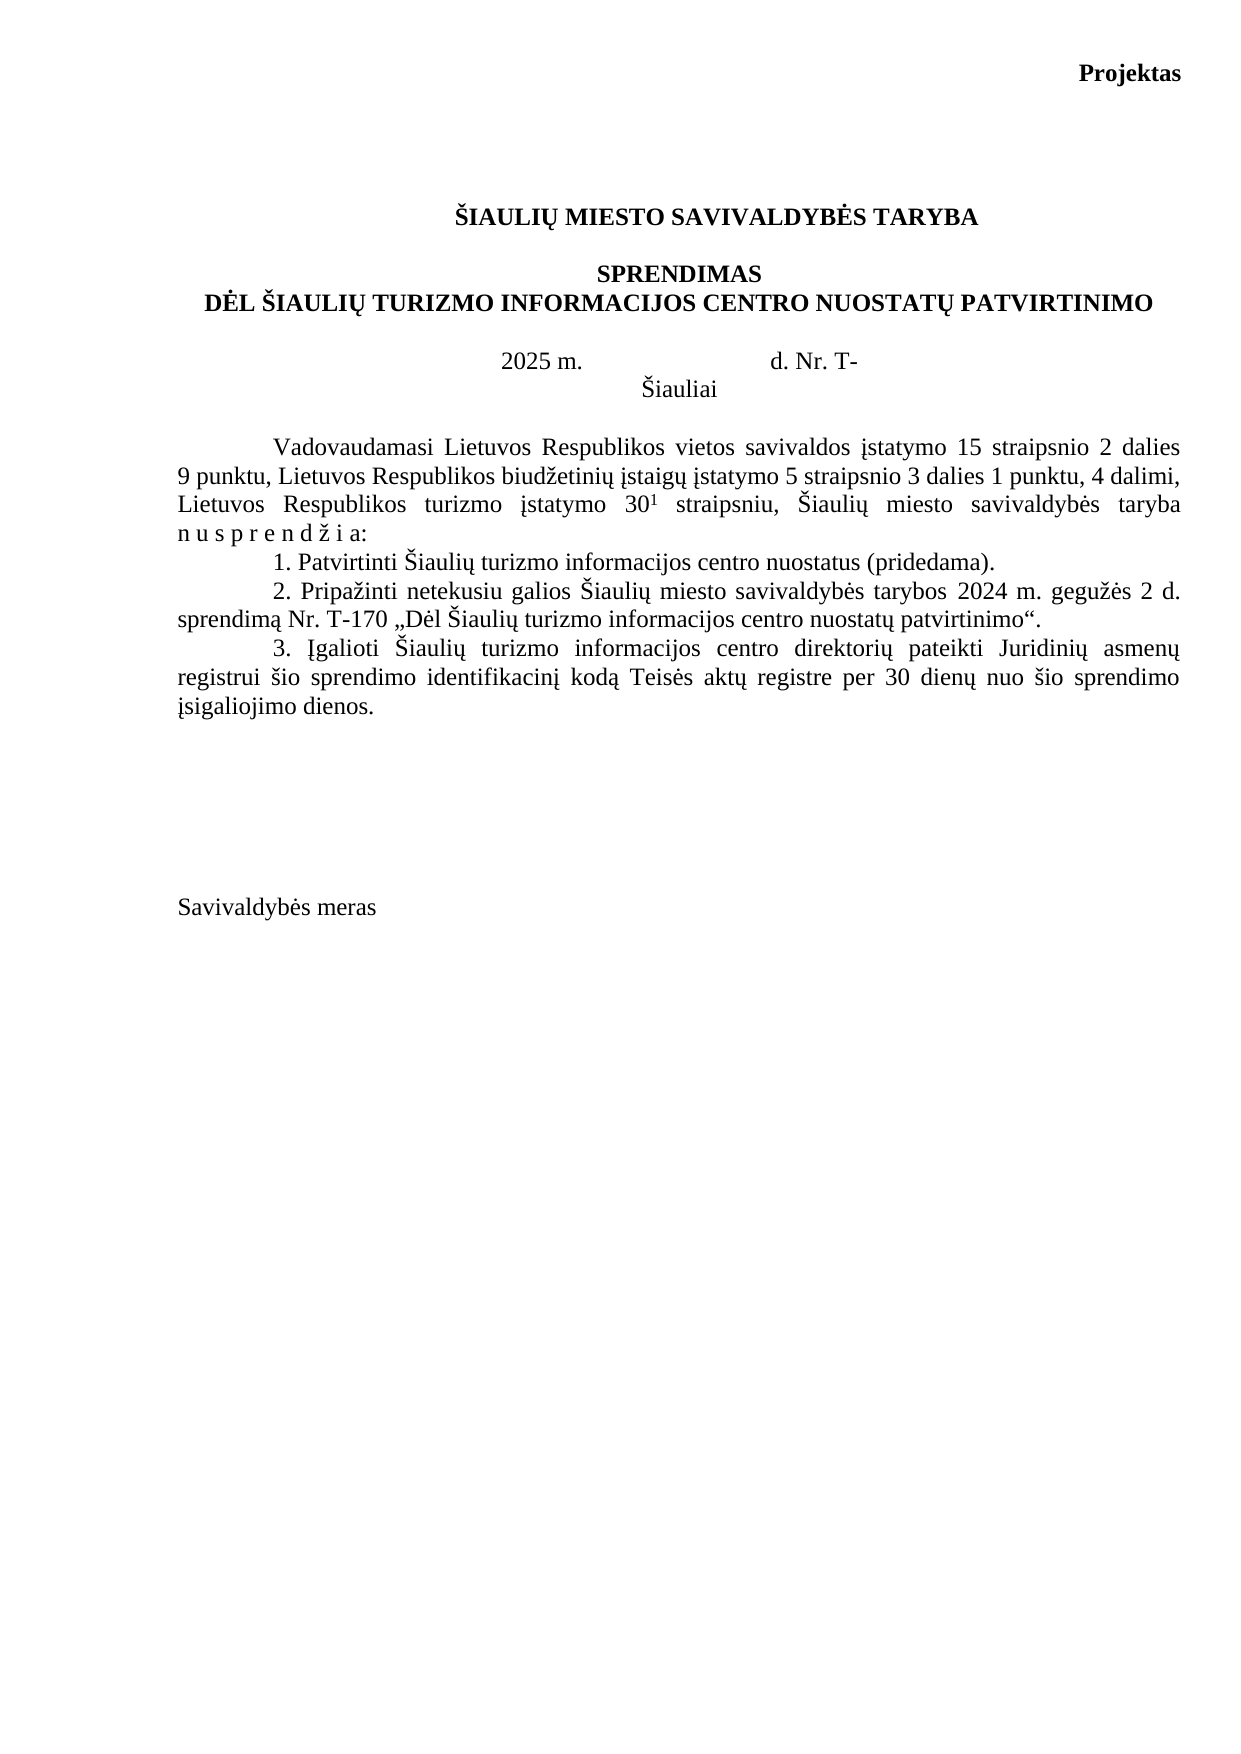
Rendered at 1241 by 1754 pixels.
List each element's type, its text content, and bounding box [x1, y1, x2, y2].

text Šiauliai [177, 374, 1181, 403]
text Savivaldybės meras [177, 892, 1181, 921]
text SPRENDIMAS [177, 259, 1181, 288]
text DĖL ŠIAULIŲ TURIZMO INFORMACIJOS CENTRO NUOSTATŲ PATVIRTINIMO [177, 288, 1181, 317]
subtitle ŠIAULIŲ MIESTO SAVIVALDYBĖS TARYBA [177, 202, 1181, 231]
text Vadovaudamasi Lietuvos Respublikos vietos savivaldos įstatymo 15 straipsnio 2 dalies 9 punktu, Lietuvos Respublikos biudžetinių įstaigų įstatymo 5 straipsnio 3 dalies 1 punktu, 4 dalimi, Lietuvos Respublikos turizmo įstatymo 301 straipsniu, Šiaulių miesto savivaldybės taryba nusprendžia: [177, 432, 1181, 547]
text 1. Patvirtinti Šiaulių turizmo informacijos centro nuostatus (pridedama). [177, 547, 1181, 576]
text 2. Pripažinti netekusiu galios Šiaulių miesto savivaldybės tarybos 2024 m. gegužės 2 d. sprendimą Nr. T-170 „Dėl Šiaulių turizmo informacijos centro nuostatų patvirtinimo“. [177, 576, 1181, 633]
text 3. Įgalioti Šiaulių turizmo informacijos centro direktorių pateikti Juridinių asmenų registrui šio sprendimo identifikacinį kodą Teisės aktų registre per 30 dienų nuo šio sprendimo įsigaliojimo dienos. [177, 633, 1181, 719]
text 2025 m. d. Nr. T- [177, 346, 1181, 374]
